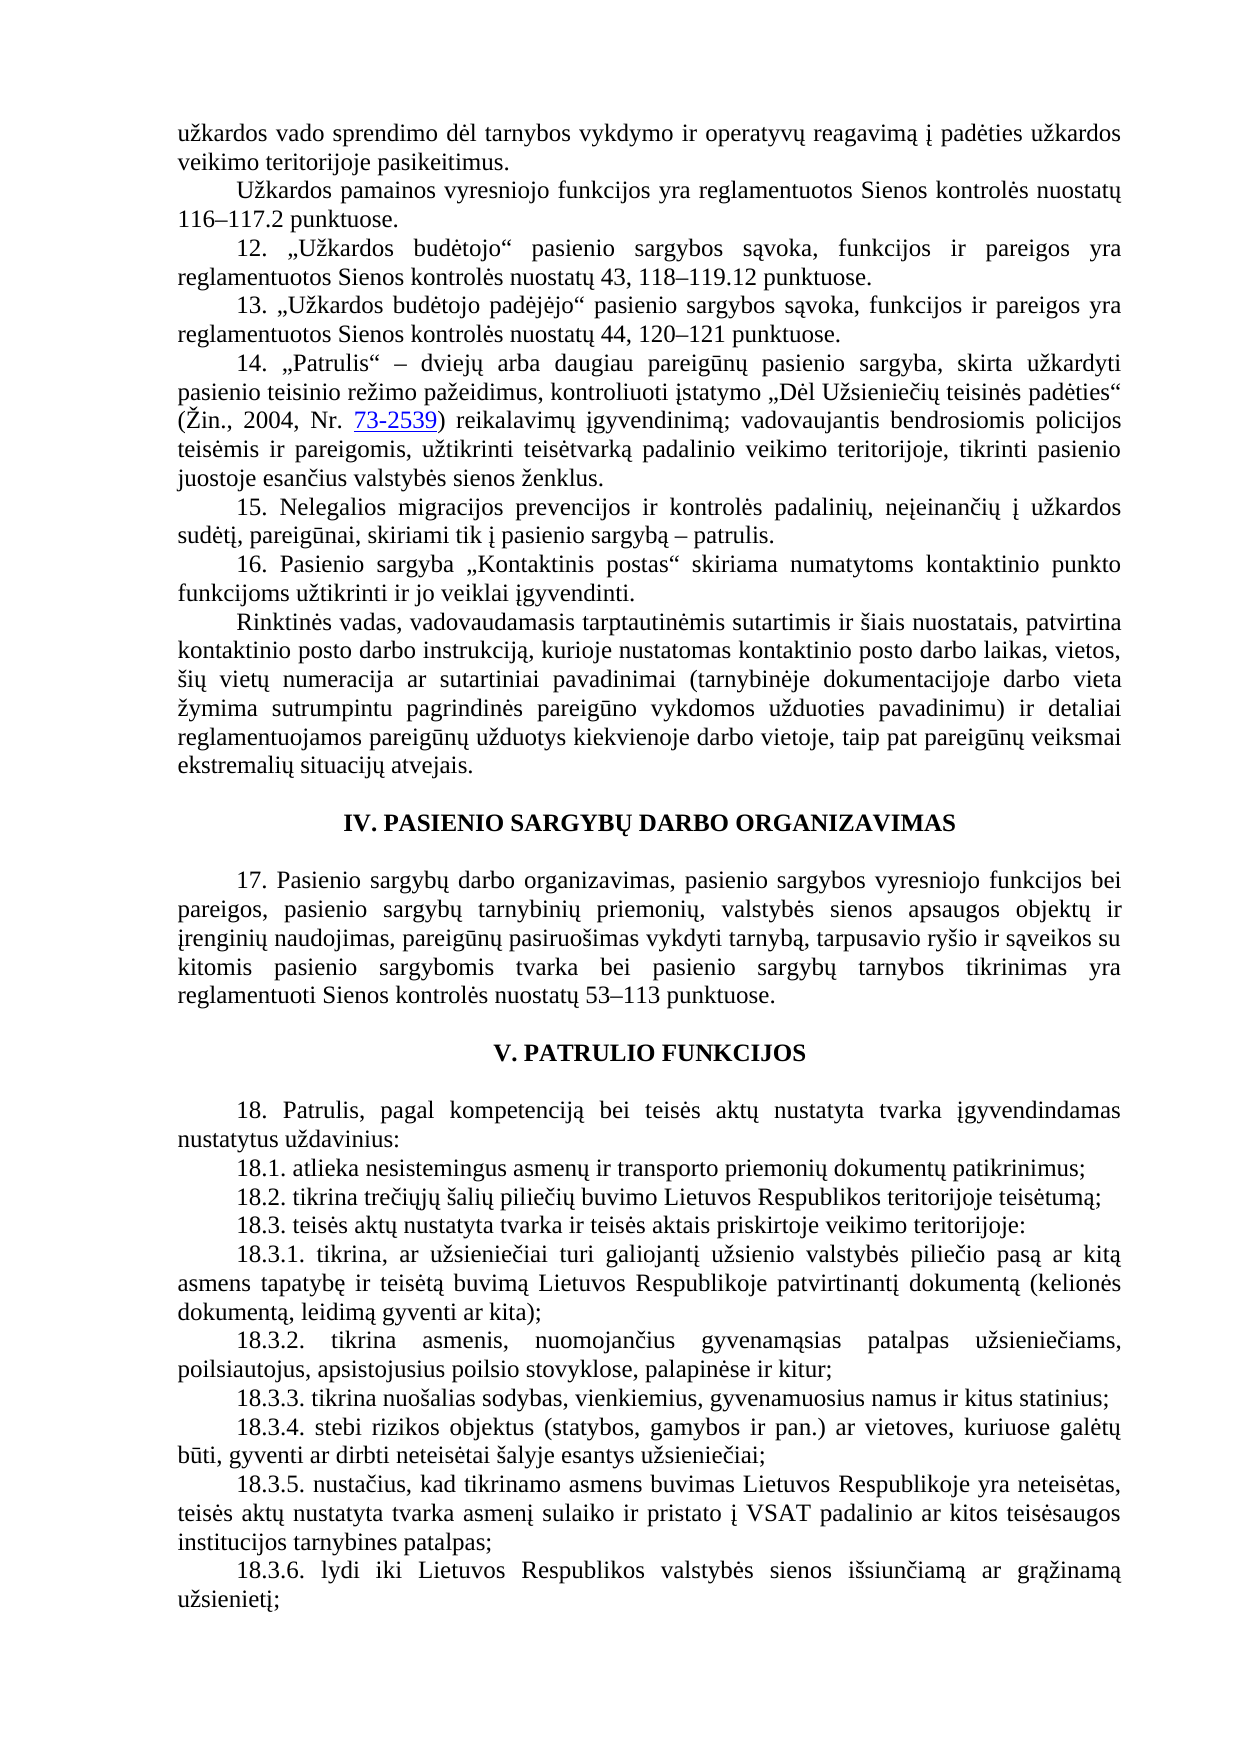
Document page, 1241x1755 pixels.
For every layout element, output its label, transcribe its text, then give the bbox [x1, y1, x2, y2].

text 18.1. atlieka nesistemingus asmenų ir transporto priemonių dokumentų patikrinimus; [177, 1153, 1122, 1182]
text 16. Pasienio sargyba „Kontaktinis postas“ skiriama numatytoms kontaktinio punkto funkcijoms užtikrinti ir jo veiklai įgyvendinti. [177, 549, 1122, 607]
text 18. Patrulis, pagal kompetenciją bei teisės aktų nustatyta tvarka įgyvendindamas nustatytus uždavinius: [177, 1096, 1122, 1153]
text 18.2. tikrina trečiųjų šalių piliečių buvimo Lietuvos Respublikos teritorijoje teisėtumą; [177, 1182, 1122, 1211]
text Rinktinės vadas, vadovaudamasis tarptautinėmis sutartimis ir šiais nuostatais, patvirtina kontaktinio posto darbo instrukciją, kurioje nustatomas kontaktinio posto darbo laikas, vietos, šių vietų numeracija ar sutartiniai pavadinimai (tarnybinėje dokumentacijoje darbo vieta žymima sutrumpintu pagrindinės pareigūno vykdomos užduoties pavadinimu) ir detaliai reglamentuojamos pareigūnų užduotys kiekvienoje darbo vietoje, taip pat pareigūnų veiksmai ekstremalių situacijų atvejais. [177, 607, 1122, 779]
text 17. Pasienio sargybų darbo organizavimas, pasienio sargybos vyresniojo funkcijos bei pareigos, pasienio sargybų tarnybinių priemonių, valstybės sienos apsaugos objektų ir įrenginių naudojimas, pareigūnų pasiruošimas vykdyti tarnybą, tarpusavio ryšio ir sąveikos su kitomis pasienio sargybomis tvarka bei pasienio sargybų tarnybos tikrinimas yra reglamentuoti Sienos kontrolės nuostatų 53–113 punktuose. [177, 866, 1122, 1009]
text 18.3. teisės aktų nustatyta tvarka ir teisės aktais priskirtoje veikimo teritorijoje: [177, 1211, 1122, 1239]
text 18.3.6. lydi iki Lietuvos Respublikos valstybės sienos išsiunčiamą ar grąžinamą užsienietį; [177, 1556, 1122, 1613]
text užkardos vado sprendimo dėl tarnybos vykdymo ir operatyvų reagavimą į padėties užkardos veikimo teritorijoje pasikeitimus. [177, 118, 1122, 176]
text 15. Nelegalios migracijos prevencijos ir kontrolės padalinių, neįeinančių į užkardos sudėtį, pareigūnai, skiriami tik į pasienio sargybą – patrulis. [177, 492, 1122, 549]
text Užkardos pamainos vyresniojo funkcijos yra reglamentuotos Sienos kontrolės nuostatų 116–117.2 punktuose. [177, 176, 1122, 233]
text V. PATRULIO FUNKCIJOS [177, 1038, 1122, 1067]
text 18.3.5. nustačius, kad tikrinamo asmens buvimas Lietuvos Respublikoje yra neteisėtas, teisės aktų nustatyta tvarka asmenį sulaiko ir pristato į VSAT padalinio ar kitos teisėsaugos institucijos tarnybines patalpas; [177, 1469, 1122, 1556]
text 18.3.1. tikrina, ar užsieniečiai turi galiojantį užsienio valstybės piliečio pasą ar kitą asmens tapatybę ir teisėtą buvimą Lietuvos Respublikoje patvirtinantį dokumentą (kelionės dokumentą, leidimą gyventi ar kita); [177, 1239, 1122, 1326]
text 14. „Patrulis“ – dviejų arba daugiau pareigūnų pasienio sargyba, skirta užkardyti pasienio teisinio režimo pažeidimus, kontroliuoti įstatymo „Dėl Užsieniečių teisinės padėties“ (Žin., 2004, Nr. 73-2539) reikalavimų įgyvendinimą; vadovaujantis bendrosiomis policijos teisėmis ir pareigomis, užtikrinti teisėtvarką padalinio veikimo teritorijoje, tikrinti pasienio juostoje esančius valstybės sienos ženklus. [177, 348, 1122, 492]
text 18.3.3. tikrina nuošalias sodybas, vienkiemius, gyvenamuosius namus ir kitus statinius; [177, 1383, 1122, 1412]
text 18.3.2. tikrina asmenis, nuomojančius gyvenamąsias patalpas užsieniečiams, poilsiautojus, apsistojusius poilsio stovyklose, palapinėse ir kitur; [177, 1326, 1122, 1383]
text IV. PASIENIO SARGYBŲ DARBO ORGANIZAVIMAS [177, 808, 1122, 837]
text 12. „Užkardos budėtojo“ pasienio sargybos sąvoka, funkcijos ir pareigos yra reglamentuotos Sienos kontrolės nuostatų 43, 118–119.12 punktuose. [177, 233, 1122, 291]
text 18.3.4. stebi rizikos objektus (statybos, gamybos ir pan.) ar vietoves, kuriuose galėtų būti, gyventi ar dirbti neteisėtai šalyje esantys užsieniečiai; [177, 1412, 1122, 1469]
text 13. „Užkardos budėtojo padėjėjo“ pasienio sargybos sąvoka, funkcijos ir pareigos yra reglamentuotos Sienos kontrolės nuostatų 44, 120–121 punktuose. [177, 291, 1122, 348]
